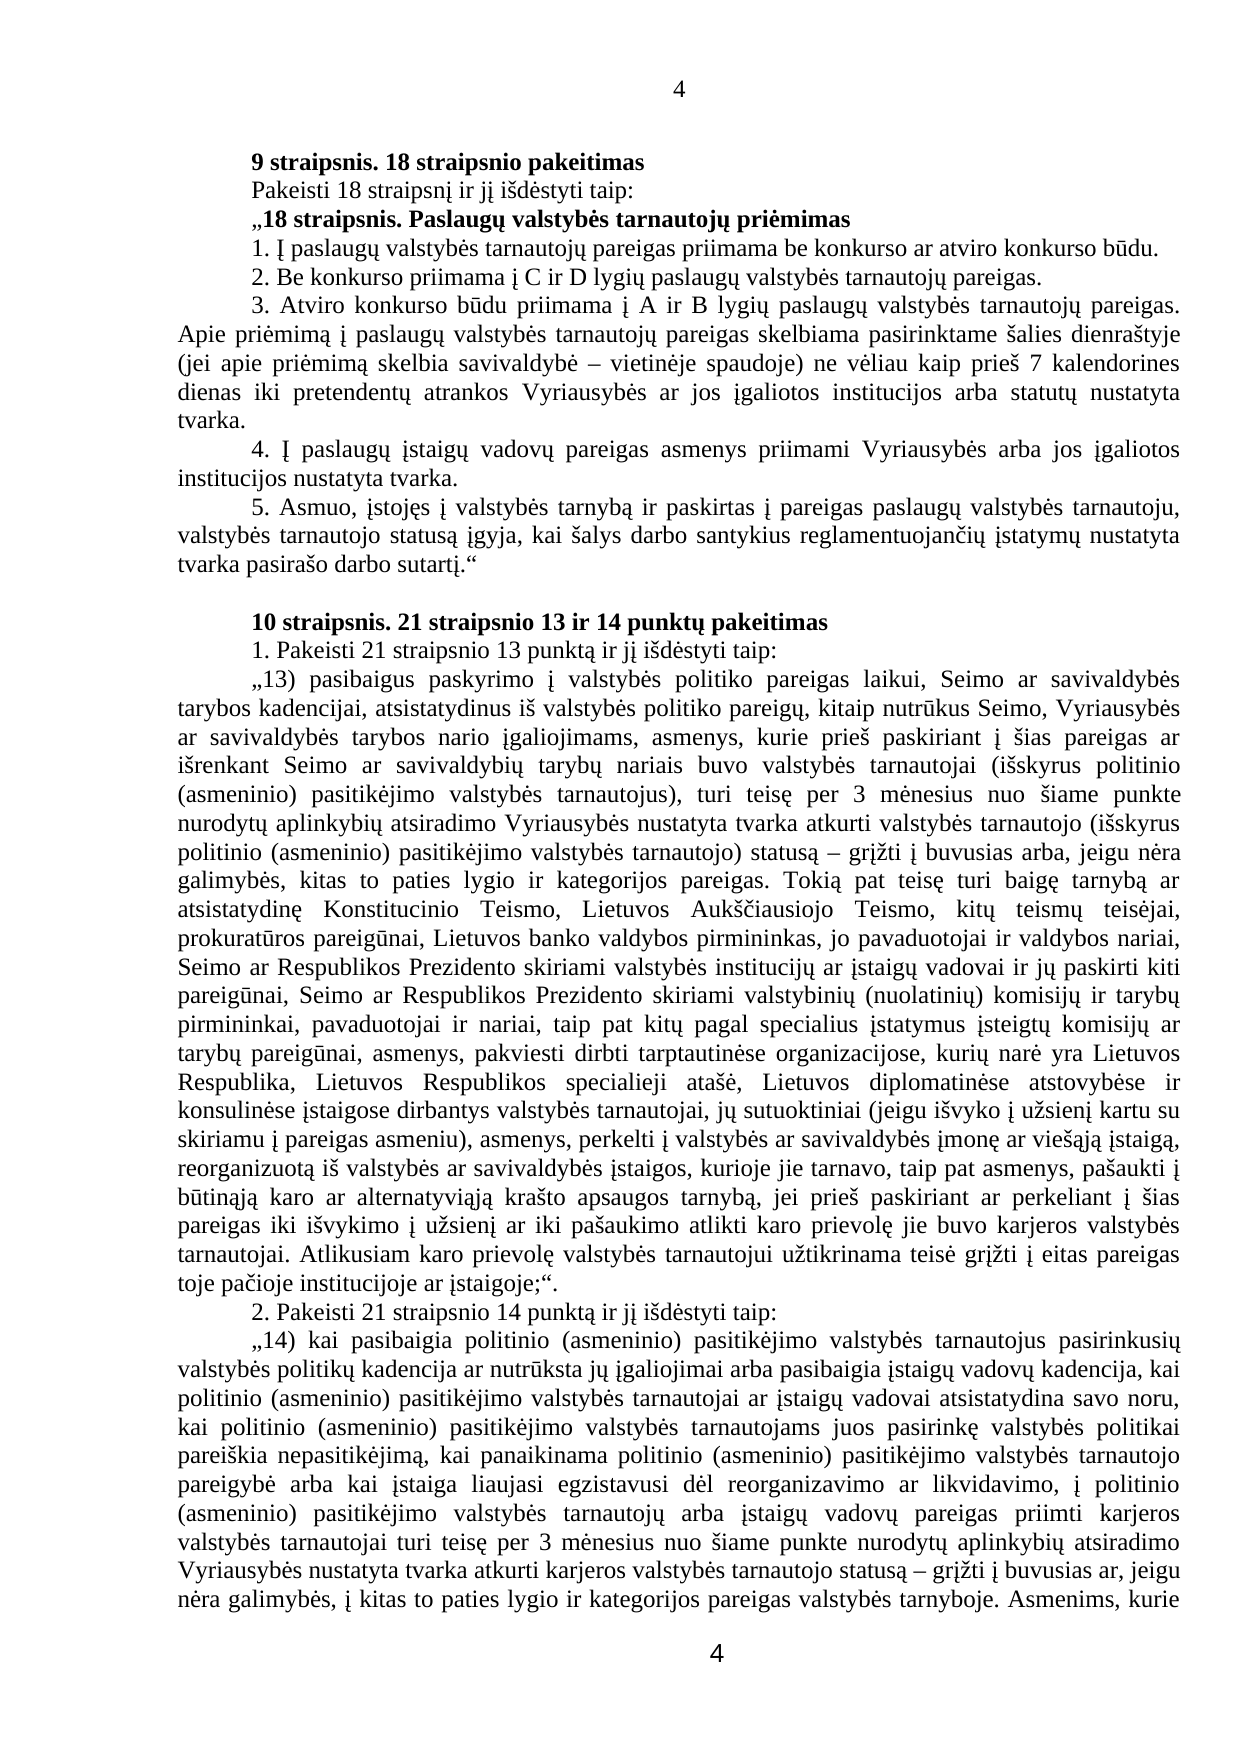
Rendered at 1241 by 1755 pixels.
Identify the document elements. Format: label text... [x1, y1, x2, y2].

text „13) pasibaigus paskyrimo į valstybės politiko pareigas laikui, Seimo ar savivaldybės tarybos kadencijai, atsistatydinus iš valstybės politiko pareigų, kitaip nutrūkus Seimo, Vyriausybės ar savivaldybės tarybos nario įgaliojimams, asmenys, kurie prieš paskiriant į šias pareigas ar išrenkant Seimo ar savivaldybių tarybų nariais buvo valstybės tarnautojai (išskyrus politinio (asmeninio) pasitikėjimo valstybės tarnautojus), turi teisę per 3 mėnesius nuo šiame punkte nurodytų aplinkybių atsiradimo Vyriausybės nustatyta tvarka atkurti valstybės tarnautojo (išskyrus politinio (asmeninio) pasitikėjimo valstybės tarnautojo) statusą – grįžti į buvusias arba, jeigu nėra galimybės, kitas to paties lygio ir kategorijos pareigas. Tokią pat teisę turi baigę tarnybą ar atsistatydinę Konstitucinio Teismo, Lietuvos Aukščiausiojo Teismo, kitų teismų teisėjai, prokuratūros pareigūnai, Lietuvos banko valdybos pirmininkas, jo pavaduotojai ir valdybos nariai, Seimo ar Respublikos Prezidento skiriami valstybės institucijų ar įstaigų vadovai ir jų paskirti kiti pareigūnai, Seimo ar Respublikos Prezidento skiriami valstybinių (nuolatinių) komisijų ir tarybų pirmininkai, pavaduotojai ir nariai, taip pat kitų pagal specialius įstatymus įsteigtų komisijų ar tarybų pareigūnai, asmenys, pakviesti dirbti tarptautinėse organizacijose, kurių narė yra Lietuvos Respublika, Lietuvos Respublikos specialieji atašė, Lietuvos diplomatinėse atstovybėse ir konsulinėse įstaigose dirbantys valstybės tarnautojai, jų sutuoktiniai (jeigu išvyko į užsienį kartu su skiriamu į pareigas asmeniu), asmenys, perkelti į valstybės ar savivaldybės įmonę ar viešąją įstaigą, reorganizuotą iš valstybės ar savivaldybės įstaigos, kurioje jie tarnavo, taip pat asmenys, pašaukti į būtinąją karo ar alternatyviąją krašto apsaugos tarnybą, jei prieš paskiriant ar perkeliant į šias pareigas iki išvykimo į užsienį ar iki pašaukimo atlikti karo prievolę jie buvo karjeros valstybės tarnautojai. Atlikusiam karo prievolę valstybės tarnautojui užtikrinama teisė grįžti į eitas pareigas toje pačioje institucijoje ar įstaigoje;“. [177, 664, 1181, 1297]
text 3. Atviro konkurso būdu priimama į A ir B lygių paslaugų valstybės tarnautojų pareigas. Apie priėmimą į paslaugų valstybės tarnautojų pareigas skelbiama pasirinktame šalies dienraštyje (jei apie priėmimą skelbia savivaldybė – vietinėje spaudoje) ne vėliau kaip prieš 7 kalendorines dienas iki pretendentų atrankos Vyriausybės ar jos įgaliotos institucijos arba statutų nustatyta tvarka. [177, 291, 1181, 434]
text „14) kai pasibaigia politinio (asmeninio) pasitikėjimo valstybės tarnautojus pasirinkusių valstybės politikų kadencija ar nutrūksta jų įgaliojimai arba pasibaigia įstaigų vadovų kadencija, kai politinio (asmeninio) pasitikėjimo valstybės tarnautojai ar įstaigų vadovai atsistatydina savo noru, kai politinio (asmeninio) pasitikėjimo valstybės tarnautojams juos pasirinkę valstybės politikai pareiškia nepasitikėjimą, kai panaikinama politinio (asmeninio) pasitikėjimo valstybės tarnautojo pareigybė arba kai įstaiga liaujasi egzistavusi dėl reorganizavimo ar likvidavimo, į politinio (asmeninio) pasitikėjimo valstybės tarnautojų arba įstaigų vadovų pareigas priimti karjeros valstybės tarnautojai turi teisę per 3 mėnesius nuo šiame punkte nurodytų aplinkybių atsiradimo Vyriausybės nustatyta tvarka atkurti karjeros valstybės tarnautojo statusą – grįžti į buvusias ar, jeigu nėra galimybės, į kitas to paties lygio ir kategorijos pareigas valstybės tarnyboje. Asmenims, kurie [177, 1326, 1181, 1613]
text 9 straipsnis. 18 straipsnio pakeitimas [177, 147, 1181, 176]
text „18 straipsnis. Paslaugų valstybės tarnautojų priėmimas [177, 204, 1181, 233]
text 2. Be konkurso priimama į C ir D lygių paslaugų valstybės tarnautojų pareigas. [177, 262, 1181, 291]
text 2. Pakeisti 21 straipsnio 14 punktą ir jį išdėstyti taip: [177, 1297, 1181, 1326]
text Pakeisti 18 straipsnį ir jį išdėstyti taip: [177, 176, 1181, 204]
text 5. Asmuo, įstojęs į valstybės tarnybą ir paskirtas į pareigas paslaugų valstybės tarnautoju, valstybės tarnautojo statusą įgyja, kai šalys darbo santykius reglamentuojančių įstatymų nustatyta tvarka pasirašo darbo sutartį.“ [177, 492, 1181, 578]
text 4. Į paslaugų įstaigų vadovų pareigas asmenys priimami Vyriausybės arba jos įgaliotos institucijos nustatyta tvarka. [177, 434, 1181, 492]
text 10 straipsnis. 21 straipsnio 13 ir 14 punktų pakeitimas [177, 607, 1181, 636]
text 1. Pakeisti 21 straipsnio 13 punktą ir jį išdėstyti taip: [177, 636, 1181, 664]
text 1. Į paslaugų valstybės tarnautojų pareigas priimama be konkurso ar atviro konkurso būdu. [177, 233, 1181, 262]
